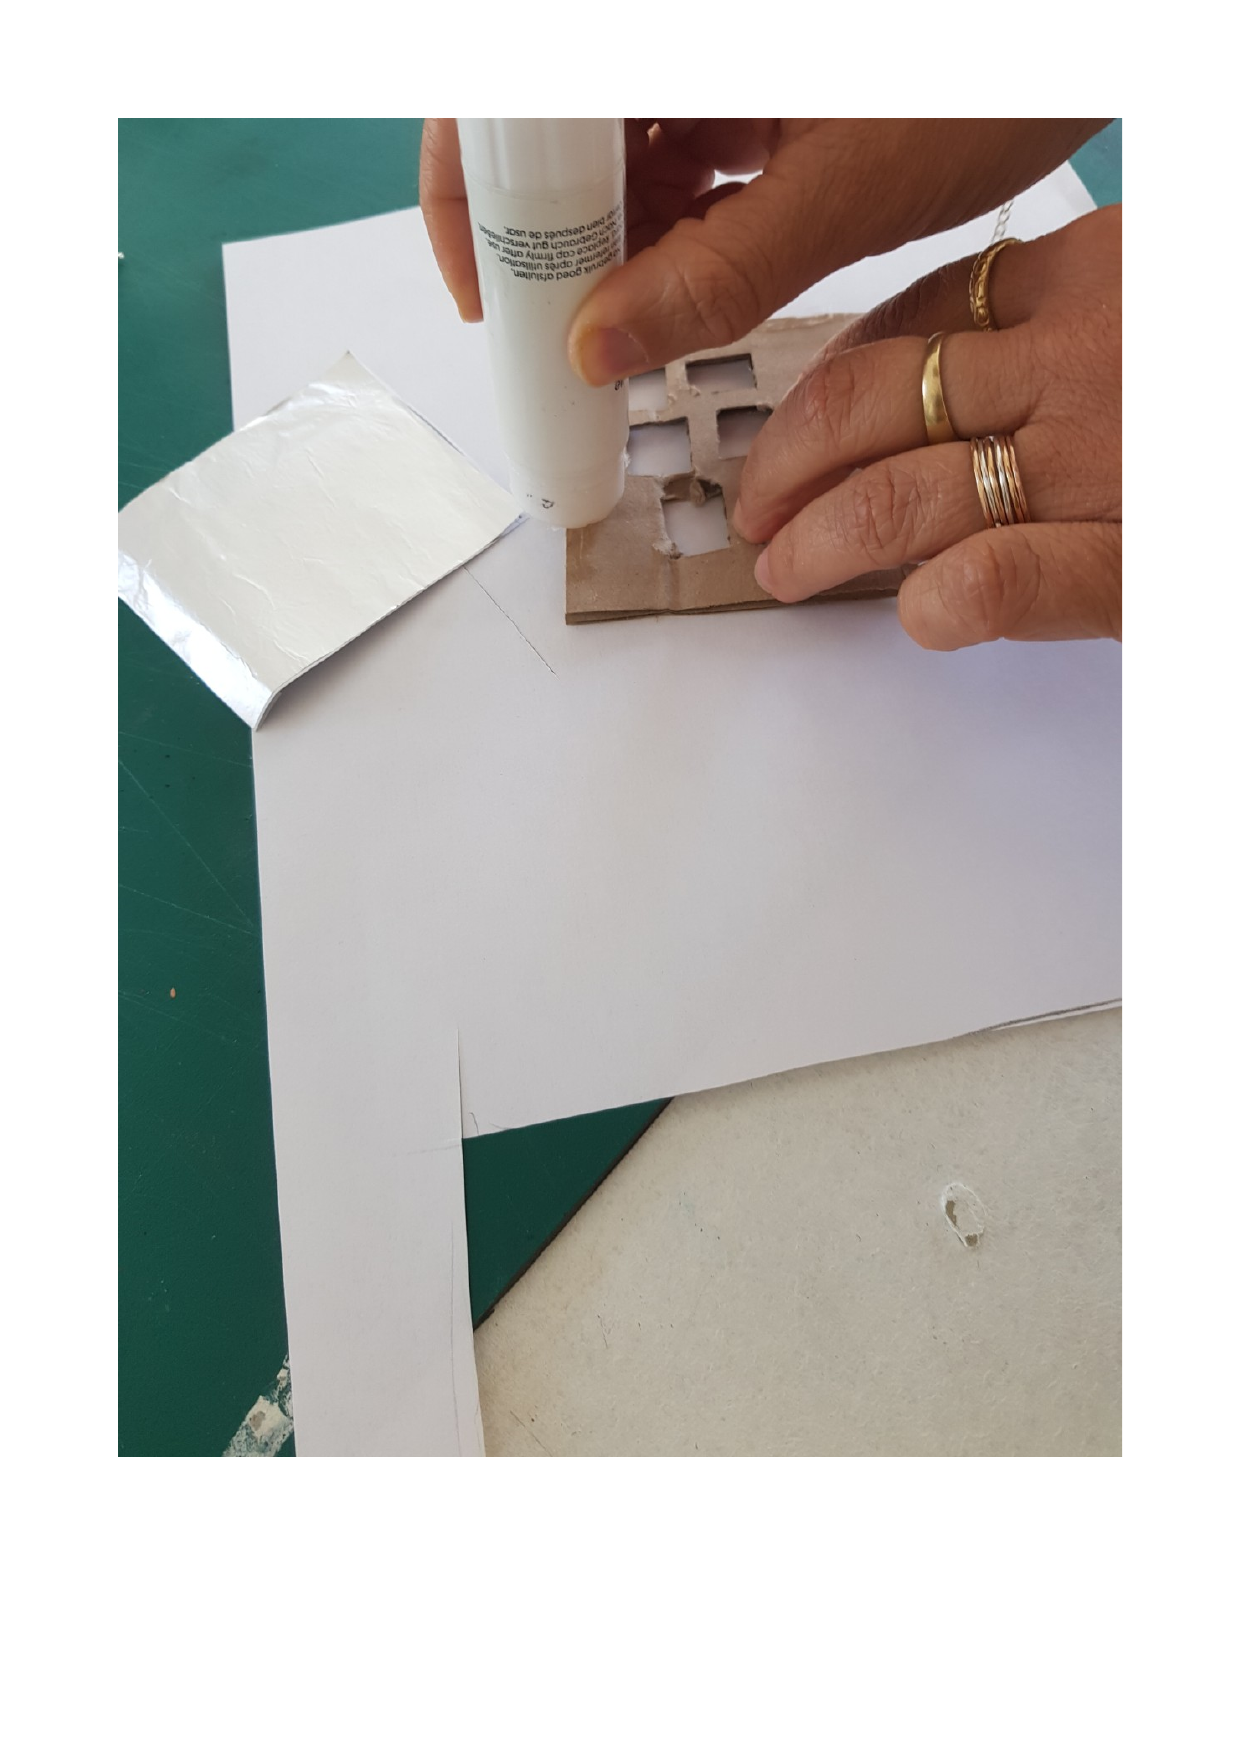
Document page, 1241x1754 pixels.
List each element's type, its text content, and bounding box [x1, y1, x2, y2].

text Il faut tout d'abord couper le carton ou la mousse comme un damier, puis coller de chaque côté une feuille d'alu tout en laissant un rebord plié de chaque côté pour pouvoir ensuite y mettre les branchements. Par dessus une des feuilles d'alu, il faut venir coller le visuel de la signalétique. [118, 1457, 1122, 1463]
picture [118, 118, 1123, 1457]
